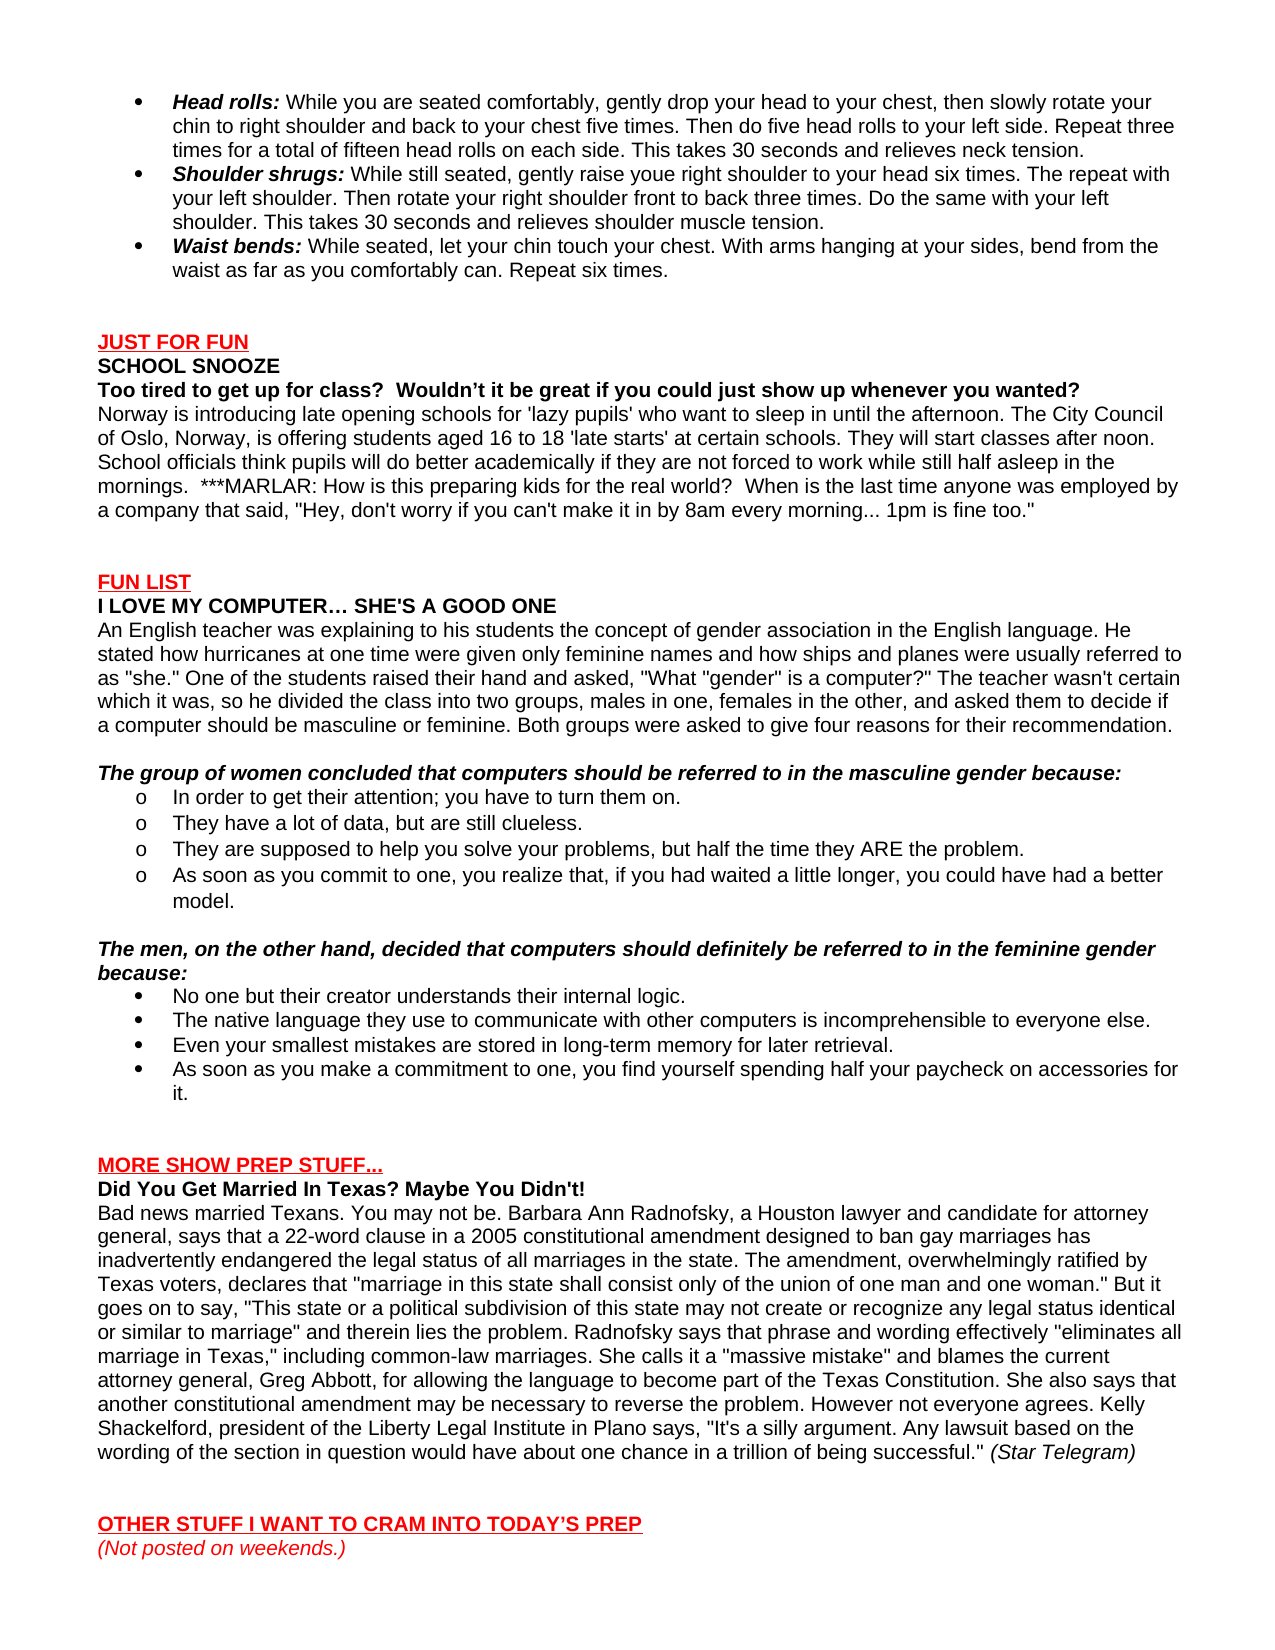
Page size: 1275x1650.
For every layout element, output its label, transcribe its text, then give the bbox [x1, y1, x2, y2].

text OTHER STUFF I WANT TO CRAM INTO TODAY’S PREP [97, 1512, 1185, 1536]
list Even your smallest mistakes are stored in long-term memory for later retrieval. [135, 1032, 1185, 1056]
list As soon as you commit to one, you realize that, if you had waited a little longer, you could have had a better model. [135, 863, 1185, 912]
text Did You Get Married In Texas? Maybe You Didn't! [97, 1176, 1185, 1200]
list The native language they use to communicate with other computers is incomprehensible to everyone else. [135, 1008, 1185, 1032]
text JUST FOR FUN [97, 330, 1185, 354]
list They are supposed to help you solve your problems, but half the time they ARE the problem. [135, 837, 1185, 863]
list Shoulder shrugs: While still seated, gently raise youe right shoulder to your head six times. The repeat with your left shoulder. Then rotate your right shoulder front to back three times. Do the same with your left shoulder. This takes 30 seconds and relieves shoulder muscle tension. [135, 162, 1185, 234]
text Too tired to get up for class? Wouldn’t it be great if you could just show up whenever you wanted? [97, 378, 1185, 402]
subtitle (Not posted on weekends.) [97, 1536, 1185, 1560]
text Bad news married Texans. You may not be. Barbara Ann Radnofsky, a Houston lawyer and candidate for attorney general, says that a 22-word clause in a 2005 constitutional amendment designed to ban gay marriages has inadvertently endangered the legal status of all marriages in the state. The amendment, overwhelmingly ratified by Texas voters, declares that "marriage in this state shall consist only of the union of one man and one woman." But it goes on to say, "This state or a political subdivision of this state may not create or recognize any legal status identical or similar to marriage" and therein lies the problem. Radnofsky says that phrase and wording effectively "eliminates all marriage in Texas," including common-law marriages. She calls it a "massive mistake" and blames the current attorney general, Greg Abbott, for allowing the language to become part of the Texas Constitution. She also says that another constitutional amendment may be necessary to reverse the problem. However not everyone agrees. Kelly Shackelford, president of the Liberty Legal Institute in Plano says, "It's a silly argument. Any lawsuit based on the wording of the section in question would have about one chance in a trillion of being successful." (Star Telegram) [97, 1200, 1185, 1464]
text I LOVE MY COMPUTER… SHE'S A GOOD ONE [97, 593, 1185, 617]
text Norway is introducing late opening schools for 'lazy pupils' who want to sleep in until the afternoon. The City Council of Oslo, Norway, is offering students aged 16 to 18 'late starts' at certain schools. They will start classes after noon. School officials think pupils will do better academically if they are not forced to work while still half asleep in the mornings. ***MARLAR: How is this preparing kids for the real world? When is the last time anyone was employed by a company that said, "Hey, don't worry if you can't make it in by 8am every morning... 1pm is fine too." [97, 402, 1185, 522]
list Waist bends: While seated, let your chin touch your chest. With arms hanging at your sides, bend from the waist as far as you comfortably can. Repeat six times. [135, 234, 1185, 282]
text An English teacher was explaining to his students the concept of gender association in the English language. He stated how hurricanes at one time were given only feminine names and how ships and planes were usually referred to as "she." One of the students raised their hand and asked, "What "gender" is a computer?" The teacher wasn't certain which it was, so he divided the class into two groups, males in one, females in the other, and asked them to decide if a computer should be masculine or feminine. Both groups were asked to give four reasons for their recommendation. [97, 617, 1185, 737]
list As soon as you make a commitment to one, you find yourself spending half your paycheck on accessories for it. [135, 1056, 1185, 1104]
text The group of women concluded that computers should be referred to in the masculine gender because: [97, 761, 1185, 785]
text FUN LIST [97, 569, 1185, 593]
text The men, on the other hand, decided that computers should definitely be referred to in the feminine gender because: [97, 936, 1185, 984]
list No one but their creator understands their internal logic. [135, 984, 1185, 1008]
text SCHOOL SNOOZE [97, 354, 1185, 378]
list In order to get their attention; you have to turn them on. [135, 785, 1185, 811]
list Head rolls: While you are seated comfortably, gently drop your head to your chest, then slowly rotate your chin to right shoulder and back to your chest five times. Then do five head rolls to your left side. Repeat three times for a total of fifteen head rolls on each side. This takes 30 seconds and relieves neck tension. [135, 90, 1185, 162]
list They have a lot of data, but are still clueless. [135, 811, 1185, 837]
text MORE SHOW PREP STUFF... [97, 1152, 1185, 1176]
